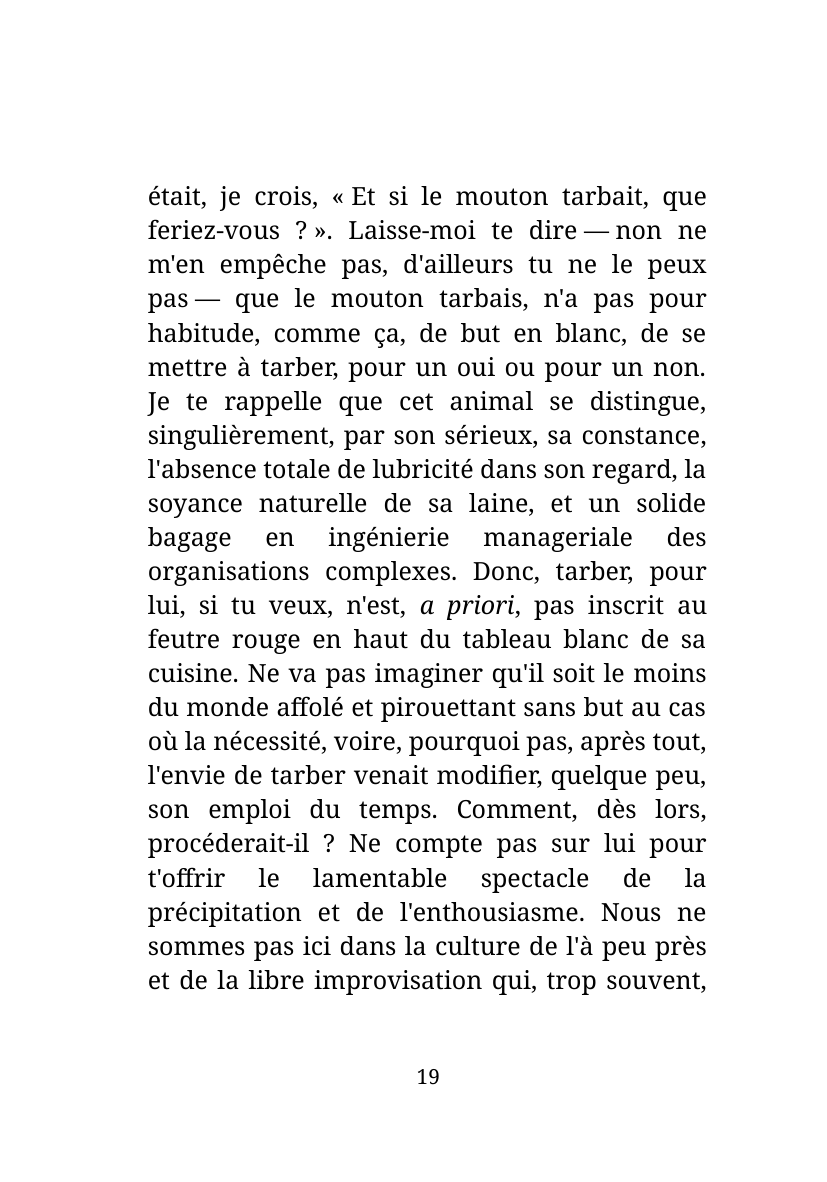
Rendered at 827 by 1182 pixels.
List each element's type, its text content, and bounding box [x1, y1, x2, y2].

text était, je crois, « Et si le mouton tarbait, que feriez-vous ? ». Laisse-moi te dire — non ne m'en empêche pas, d'ailleurs tu ne le peux pas — que le mouton tarbais, n'a pas pour habitude, comme ça, de but en blanc, de se mettre à tarber, pour un oui ou pour un non. Je te rappelle que cet animal se distingue, singulièrement, par son sérieux, sa constance, l'absence totale de lubricité dans son regard, la soyance naturelle de sa laine, et un solide bagage en ingénierie manageriale des organisations complexes. Donc, tarber, pour lui, si tu veux, n'est, a priori, pas inscrit au feutre rouge en haut du tableau blanc de sa cuisine. Ne va pas imaginer qu'il soit le moins du monde affolé et pirouettant sans but au cas où la nécessité, voire, pourquoi pas, après tout, l'envie de tarber venait modifier, quelque peu, son emploi du temps. Comment, dès lors, procéderait-il ? Ne compte pas sur lui pour t'offrir le lamentable spectacle de la précipitation et de l'enthousiasme. Nous ne sommes pas ici dans la culture de l'à peu près et de la libre improvisation qui, trop souvent, [148, 179, 707, 996]
